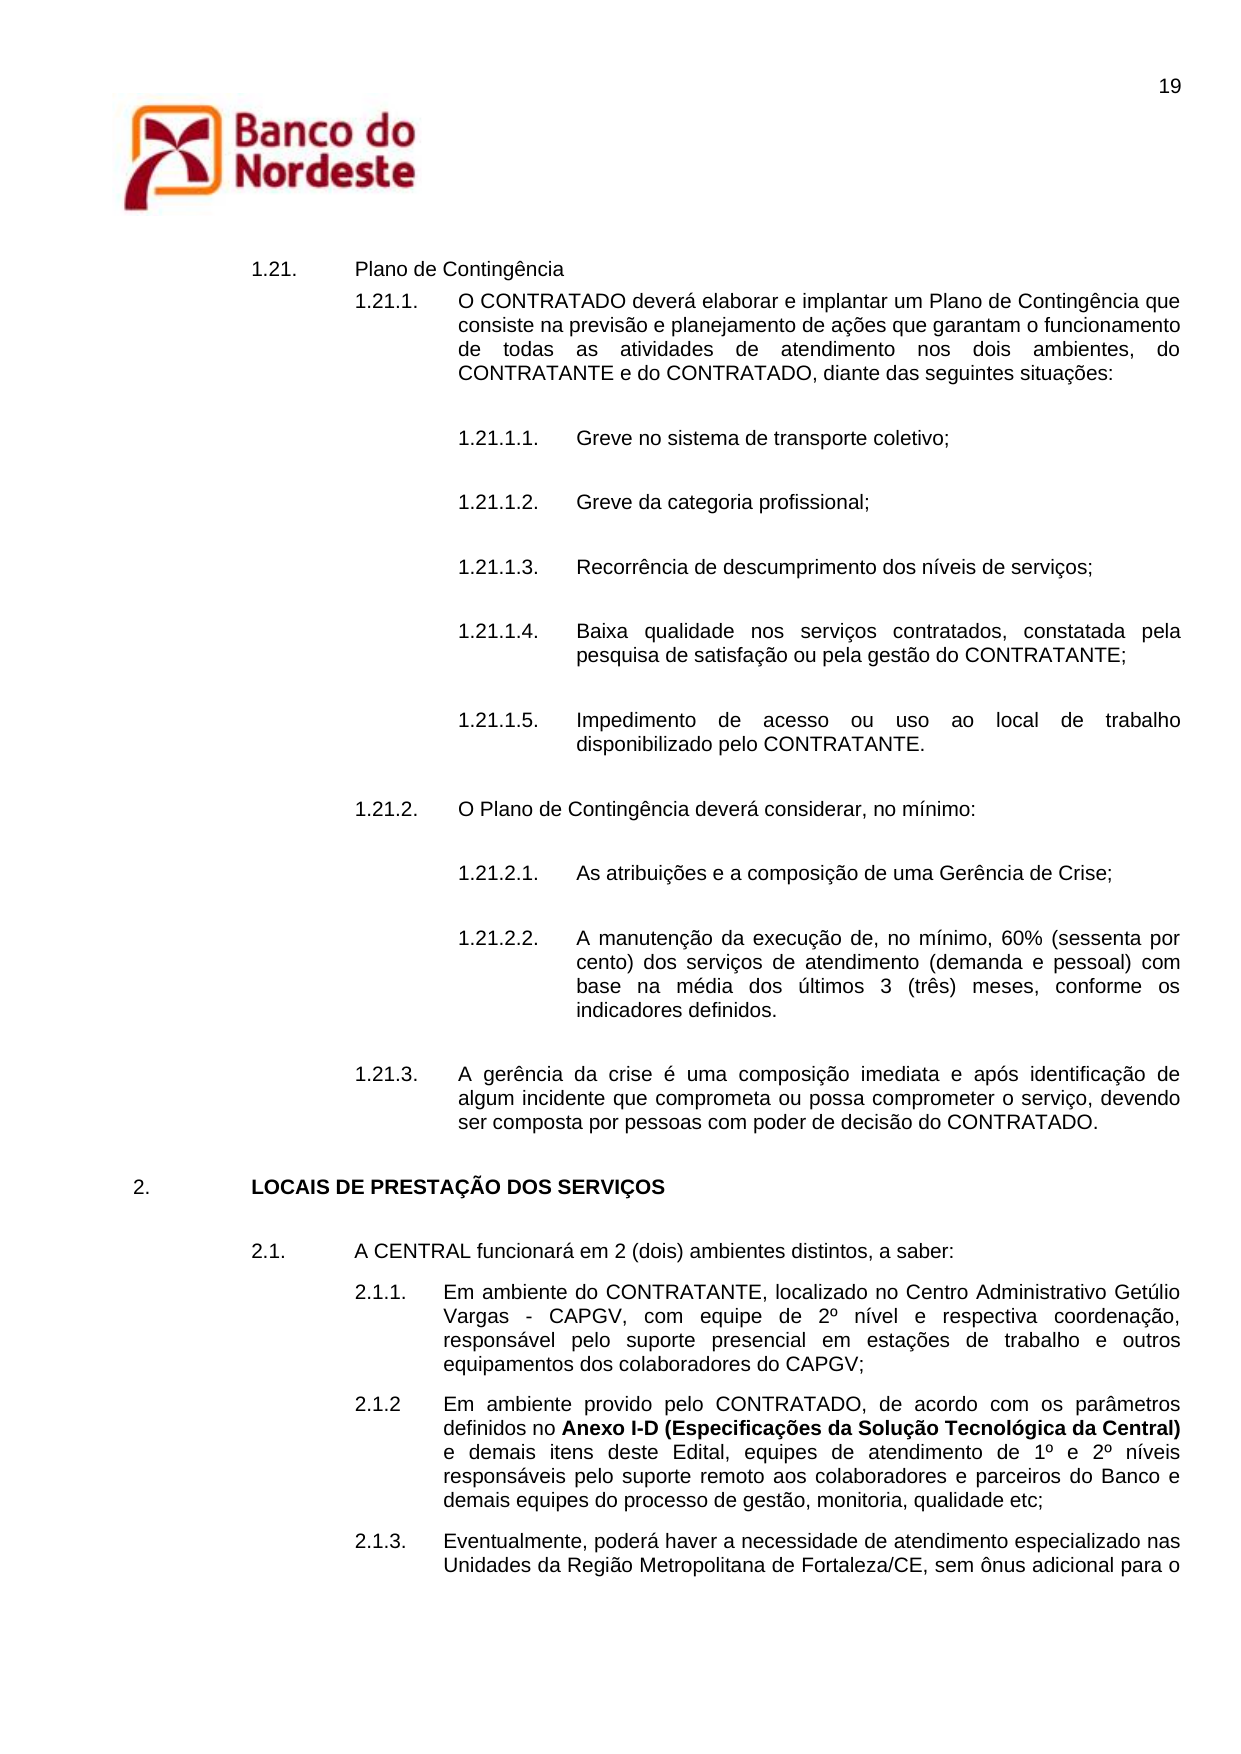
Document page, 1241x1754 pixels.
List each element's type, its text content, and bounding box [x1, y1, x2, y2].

text 2.1.3. Eventualmente, poderá haver a necessidade de atendimento especializado nas Unidades da Região Metropolitana de Fortaleza/CE, sem ônus adicional para o [354, 1529, 1181, 1577]
text 1.21.1.3. Recorrência de descumprimento dos níveis de serviços; [458, 555, 1181, 579]
text 1.21.1.1. Greve no sistema de transporte coletivo; [458, 426, 1181, 449]
text 1.21.1.5. Impedimento de acesso ou uso ao local de trabalho disponibilizado pelo CONTRATANTE. [458, 708, 1181, 756]
text 1.21. Plano de Contingência [251, 257, 1181, 281]
text 2.1.1. Em ambiente do CONTRATANTE, localizado no Centro Administrativo Getúlio Vargas - CAPGV, com equipe de 2º nível e respectiva coordenação, responsável pelo suporte presencial em estações de trabalho e outros equipamentos dos colaboradores do CAPGV; [354, 1280, 1181, 1376]
text 1.21.3. A gerência da crise é uma composição imediata e após identificação de algum incidente que comprometa ou possa comprometer o serviço, devendo ser composta por pessoas com poder de decisão do CONTRATADO. [354, 1062, 1181, 1134]
picture [112, 93, 423, 220]
text 1.21.1. O CONTRATADO deverá elaborar e implantar um Plano de Contingência que consiste na previsão e planejamento de ações que garantam o funcionamento de todas as atividades de atendimento nos dois ambientes, do CONTRATANTE e do CONTRATADO, diante das seguintes situações: [354, 289, 1181, 385]
text 1.21.2. O Plano de Contingência deverá considerar, no mínimo: [354, 796, 1181, 820]
text 1.21.2.1. As atribuições e a composição de uma Gerência de Crise; [458, 861, 1181, 885]
text 2.1. A CENTRAL funcionará em 2 (dois) ambientes distintos, a saber: [251, 1239, 1181, 1263]
subtitle 2. LOCAIS DE PRESTAÇÃO DOS SERVIÇOS [133, 1174, 1181, 1198]
text 1.21.2.2. A manutenção da execução de, no mínimo, 60% (sessenta por cento) dos serviços de atendimento (demanda e pessoal) com base na média dos últimos 3 (três) meses, conforme os indicadores definidos. [458, 926, 1181, 1021]
text 2.1.2 Em ambiente provido pelo CONTRATADO, de acordo com os parâmetros definidos no Anexo I-D (Especificações da Solução Tecnológica da Central) e demais itens deste Edital, equipes de atendimento de 1º e 2º níveis responsáveis pelo suporte remoto aos colaboradores e parceiros do Banco e demais equipes do processo de gestão, monitoria, qualidade etc; [354, 1392, 1181, 1512]
text 1.21.1.4. Baixa qualidade nos serviços contratados, constatada pela pesquisa de satisfação ou pela gestão do CONTRATANTE; [458, 619, 1181, 667]
text 1.21.1.2. Greve da categoria profissional; [458, 490, 1181, 514]
